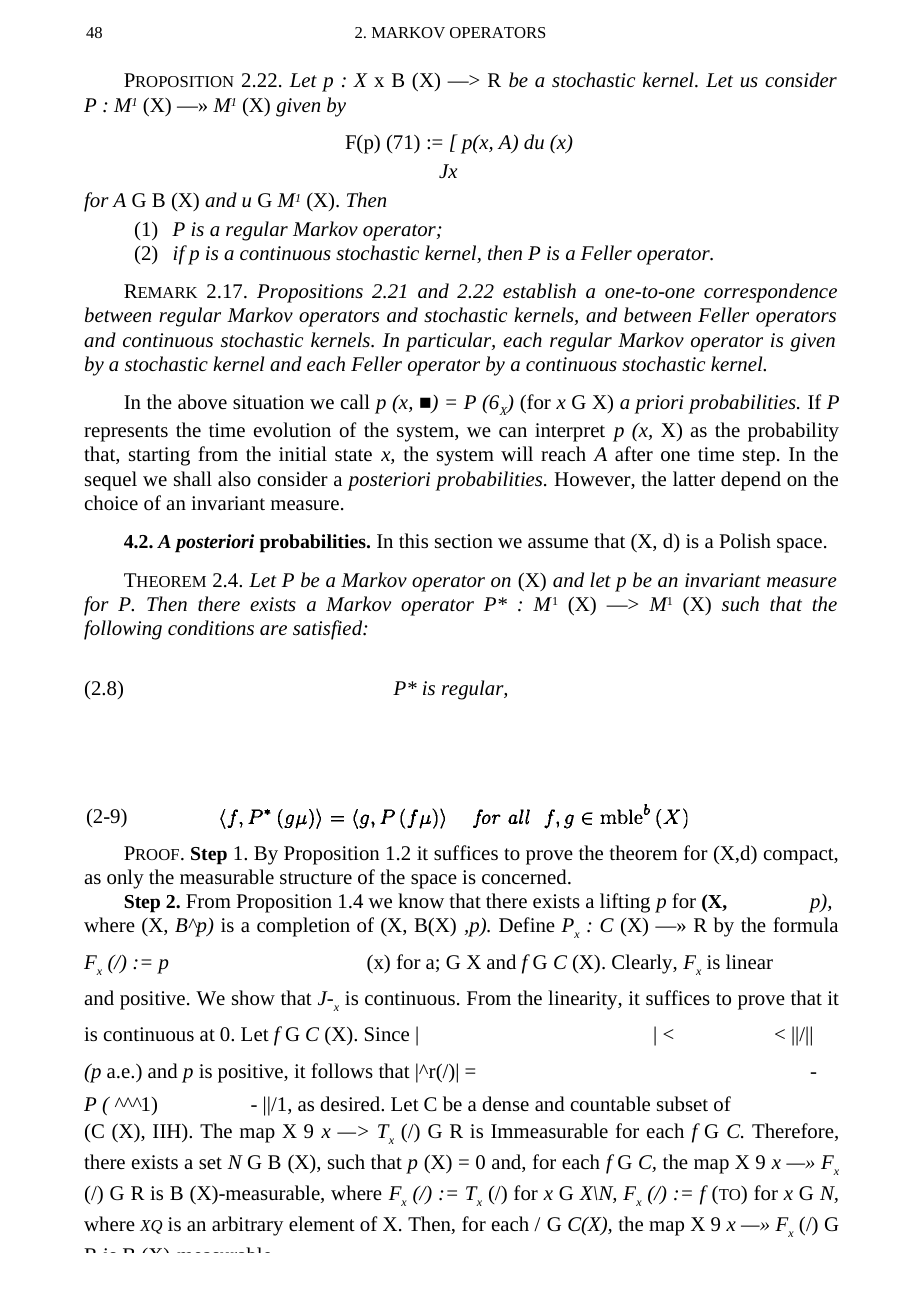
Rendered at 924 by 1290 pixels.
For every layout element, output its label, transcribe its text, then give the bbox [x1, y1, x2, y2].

text where (X, B^p) is a completion of (X, B(X) ,p). Define Px : C (X) —» R by the formula Fx (/) := p (x) for a; G X and f G C (X). Clearly, Fx is linear [84, 913, 839, 978]
text Step 2. From Proposition 1.4 we know that there exists a lifting p for (X, p), [84, 889, 839, 913]
text Remark 2.17. Propositions 2.21 and 2.22 establish a one-to-one correspon­dence between regular Markov operators and stochastic kernels, and between Feller operators and continuous stochastic kernels. In particular, each regular Markov operator is given by a stochastic kernel and each Feller operator by a continuous stochastic kernel. [84, 279, 839, 376]
text 4.2. A posteriori probabilities. In this section we assume that (X, d) is a Polish space. [84, 529, 839, 553]
text and positive. We show that J-x is continuous. From the linearity, it suffices to prove that it is continuous at 0. Let f G C (X). Since | | < < ||/|| [84, 986, 839, 1046]
list P is a regular Markov operator; [84, 217, 839, 241]
text (p a.e.) and p is positive, it follows that |^r(/)| = - [84, 1059, 839, 1083]
text 2. MARKOV OPERATORS [354, 22, 565, 42]
picture [220, 804, 688, 829]
text Proof. Step 1. By Proposition 1.2 it suffices to prove the theorem for (X,d) compact, as only the measurable structure of the space is concerned. [84, 841, 839, 889]
text 48 [86, 23, 107, 42]
text for A G B (X) and u G M1 (X). Then [84, 188, 839, 212]
text In the above situation we call p (x, ■) = P (6X) (for x G X) a priori probabilities. If P represents the time evolution of the system, we can interpret p (x, X) as the probability that, starting from the initial state x, the system will reach A after one time step. In the sequel we shall also consider a posteriori probabilities. However, the latter depend on the choice of an invariant measure. [84, 390, 839, 514]
list P* is regular, [84, 675, 839, 699]
list if p is a continuous stochastic kernel, then P is a Feller operator. [84, 241, 839, 265]
text Theorem 2.4. Let P be a Markov operator on (X) and let p be an invariant measure for P. Then there exists a Markov operator P* : M1 (X) —> M1 (X) such that the following conditions are satisfied: [84, 568, 839, 640]
text P ( ^^^1) - ||/1, as desired. Let C be a dense and countable subset of [84, 1092, 839, 1116]
text Proposition 2.22. Let p : X x B (X) —> R be a stochastic kernel. Let us consider P : M1 (X) —» M1 (X) given by [84, 68, 839, 117]
text (C (X), IIH). The map X 9 x —> Tx (/) G R is Immeasurable for each f G C. Therefore, there exists a set N G B (X), such that p (X) = 0 and, for each f G C, the map X 9 x —» Fx (/) G R is B (X)-measurable, where Fx (/) := Tx (/) for x G X\N, Fx (/) := f (to) for x G N, where xq is an arbitrary element of X. Then, for each / G C(X), the map X 9 x —» Fx (/) G R is B (X)-measurable [84, 1119, 839, 1252]
text F(p) (71) := [ p(x, A) du (x) [324, 130, 596, 154]
text (2-9) [86, 804, 133, 828]
text Jx [439, 159, 469, 183]
